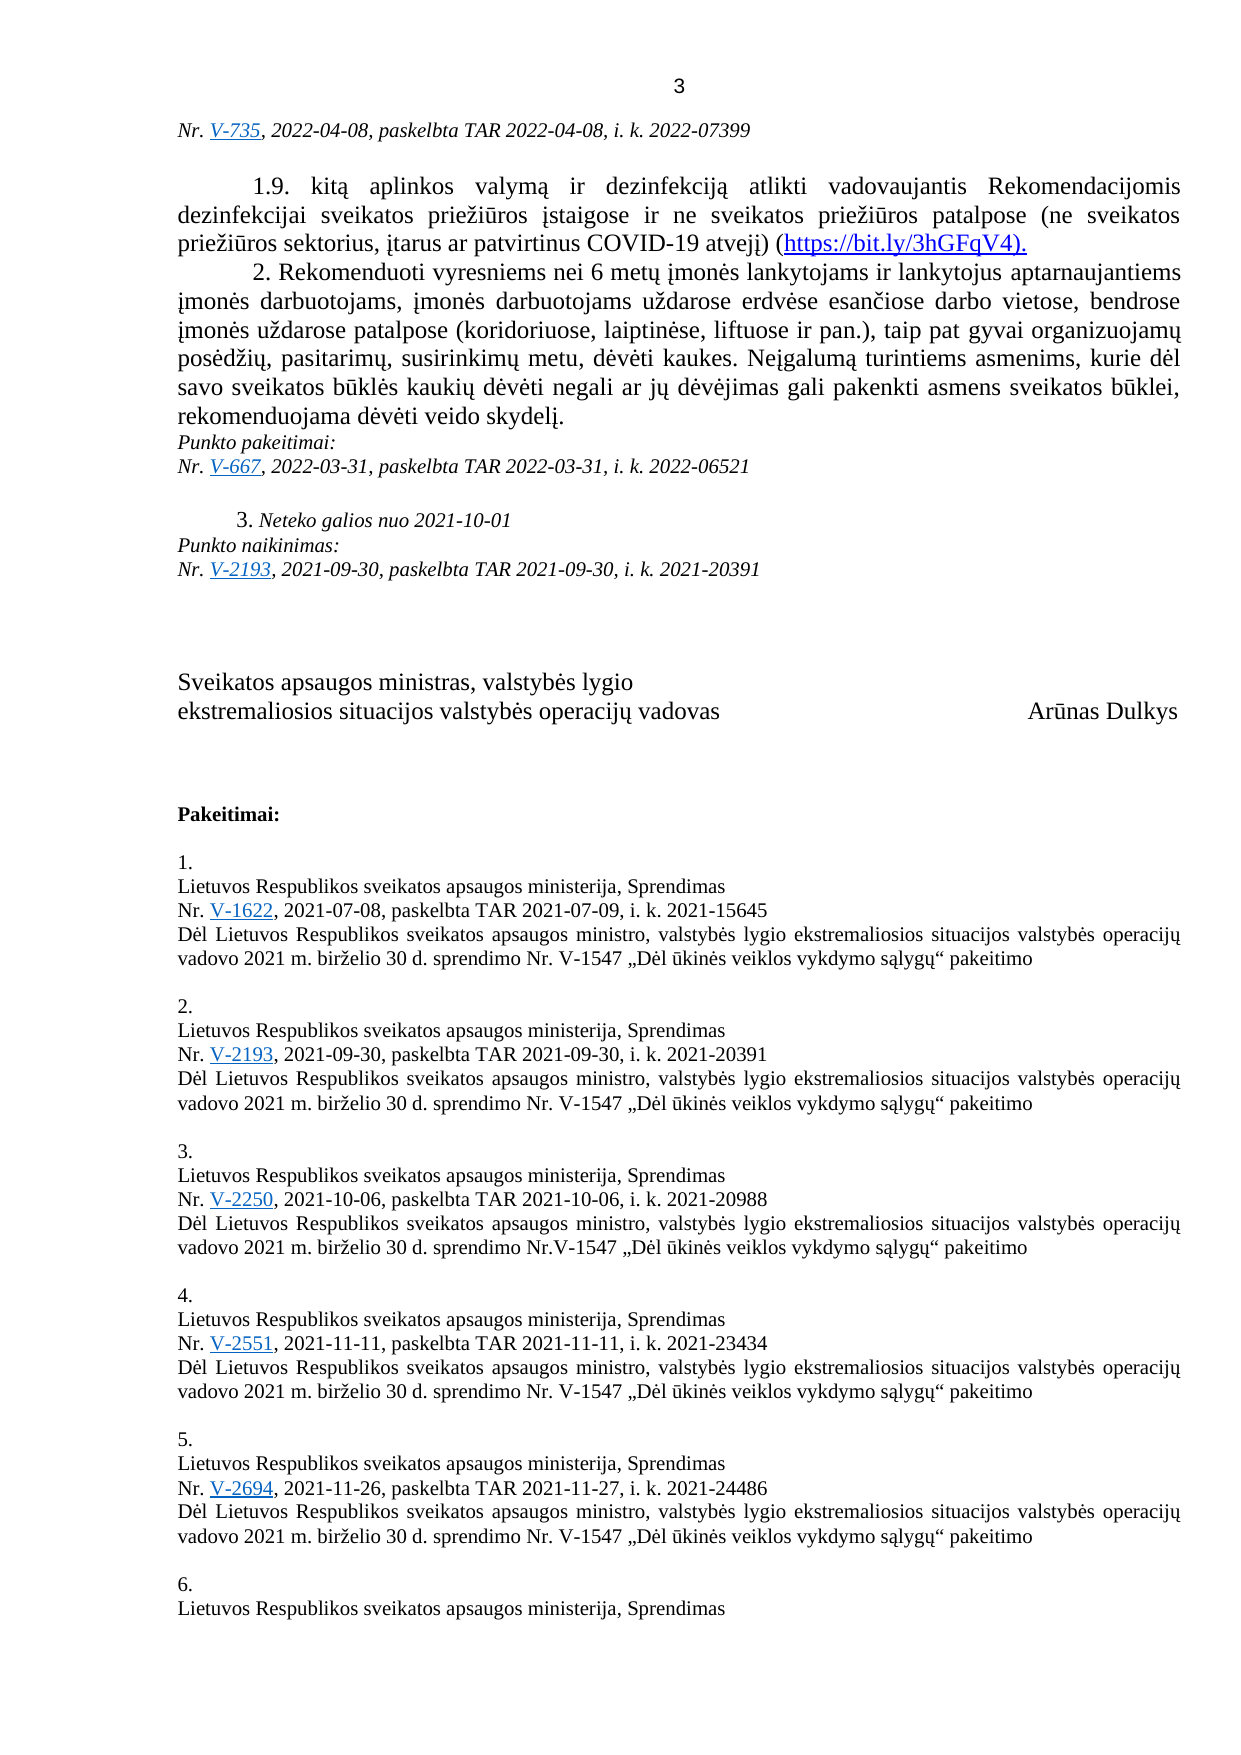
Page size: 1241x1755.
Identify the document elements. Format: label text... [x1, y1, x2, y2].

text Nr. V-1622, 2021-07-08, paskelbta TAR 2021-07-09, i. k. 2021-15645 [177, 898, 1181, 922]
text Pakeitimai: [177, 802, 1181, 826]
text Dėl Lietuvos Respublikos sveikatos apsaugos ministro, valstybės lygio ekstremaliosios situacijos valstybės operacijų vadovo 2021 m. birželio 30 d. sprendimo Nr. V-1547 „Dėl ūkinės veiklos vykdymo sąlygų“ pakeitimo [177, 1066, 1181, 1114]
text Lietuvos Respublikos sveikatos apsaugos ministerija, Sprendimas [177, 1163, 1181, 1187]
text Nr. V-667, 2022-03-31, paskelbta TAR 2022-03-31, i. k. 2022-06521 [177, 454, 1181, 478]
text 2. Rekomenduoti vyresniems nei 6 metų įmonės lankytojams ir lankytojus aptarnaujantiems įmonės darbuotojams, įmonės darbuotojams uždarose erdvėse esančiose darbo vietose, bendrose įmonės uždarose patalpose (koridoriuose, laiptinėse, liftuose ir pan.), taip pat gyvai organizuojamų posėdžių, pasitarimų, susirinkimų metu, dėvėti kaukes. Neįgalumą turintiems asmenims, kurie dėl savo sveikatos būklės kaukių dėvėti negali ar jų dėvėjimas gali pakenkti asmens sveikatos būklei, rekomenduojama dėvėti veido skydelį. [177, 257, 1181, 430]
text Dėl Lietuvos Respublikos sveikatos apsaugos ministro, valstybės lygio ekstremaliosios situacijos valstybės operacijų vadovo 2021 m. birželio 30 d. sprendimo Nr.V-1547 „Dėl ūkinės veiklos vykdymo sąlygų“ pakeitimo [177, 1211, 1181, 1259]
text Dėl Lietuvos Respublikos sveikatos apsaugos ministro, valstybės lygio ekstremaliosios situacijos valstybės operacijų vadovo 2021 m. birželio 30 d. sprendimo Nr. V-1547 „Dėl ūkinės veiklos vykdymo sąlygų“ pakeitimo [177, 1355, 1181, 1403]
text Punkto pakeitimai: [177, 430, 1181, 454]
text ekstremaliosios situacijos valstybės operacijų vadovas Arūnas Dulkys [177, 696, 1181, 725]
text Sveikatos apsaugos ministras, valstybės lygio [177, 667, 1181, 696]
text 2. [177, 994, 1181, 1018]
text 3. Neteko galios nuo 2021-10-01 [177, 507, 1181, 533]
text Lietuvos Respublikos sveikatos apsaugos ministerija, Sprendimas [177, 1307, 1181, 1331]
text Dėl Lietuvos Respublikos sveikatos apsaugos ministro, valstybės lygio ekstremaliosios situacijos valstybės operacijų vadovo 2021 m. birželio 30 d. sprendimo Nr. V-1547 „Dėl ūkinės veiklos vykdymo sąlygų“ pakeitimo [177, 922, 1181, 970]
text 1.9. kitą aplinkos valymą ir dezinfekciją atlikti vadovaujantis Rekomendacijomis dezinfekcijai sveikatos priežiūros įstaigose ir ne sveikatos priežiūros patalpose (ne sveikatos priežiūros sektorius, įtarus ar patvirtinus COVID-19 atvejį) (https://bit.ly/3hGFqV4). [177, 171, 1181, 257]
text Lietuvos Respublikos sveikatos apsaugos ministerija, Sprendimas [177, 1018, 1181, 1042]
text Lietuvos Respublikos sveikatos apsaugos ministerija, Sprendimas [177, 874, 1181, 898]
text Dėl Lietuvos Respublikos sveikatos apsaugos ministro, valstybės lygio ekstremaliosios situacijos valstybės operacijų vadovo 2021 m. birželio 30 d. sprendimo Nr. V-1547 „Dėl ūkinės veiklos vykdymo sąlygų“ pakeitimo [177, 1499, 1181, 1548]
text Nr. V-2551, 2021-11-11, paskelbta TAR 2021-11-11, i. k. 2021-23434 [177, 1331, 1181, 1355]
text Nr. V-2694, 2021-11-26, paskelbta TAR 2021-11-27, i. k. 2021-24486 [177, 1475, 1181, 1499]
text 6. [177, 1572, 1181, 1596]
text Lietuvos Respublikos sveikatos apsaugos ministerija, Sprendimas [177, 1596, 1181, 1620]
text 5. [177, 1427, 1181, 1451]
text Lietuvos Respublikos sveikatos apsaugos ministerija, Sprendimas [177, 1451, 1181, 1475]
text Nr. V-2193, 2021-09-30, paskelbta TAR 2021-09-30, i. k. 2021-20391 [177, 1042, 1181, 1066]
text 4. [177, 1283, 1181, 1307]
text Nr. V-735, 2022-04-08, paskelbta TAR 2022-04-08, i. k. 2022-07399 [177, 118, 1181, 142]
text Punkto naikinimas: [177, 533, 1181, 557]
text Nr. V-2250, 2021-10-06, paskelbta TAR 2021-10-06, i. k. 2021-20988 [177, 1187, 1181, 1211]
text 3. [177, 1138, 1181, 1163]
text 1. [177, 850, 1181, 874]
text Nr. V-2193, 2021-09-30, paskelbta TAR 2021-09-30, i. k. 2021-20391 [177, 557, 1181, 581]
